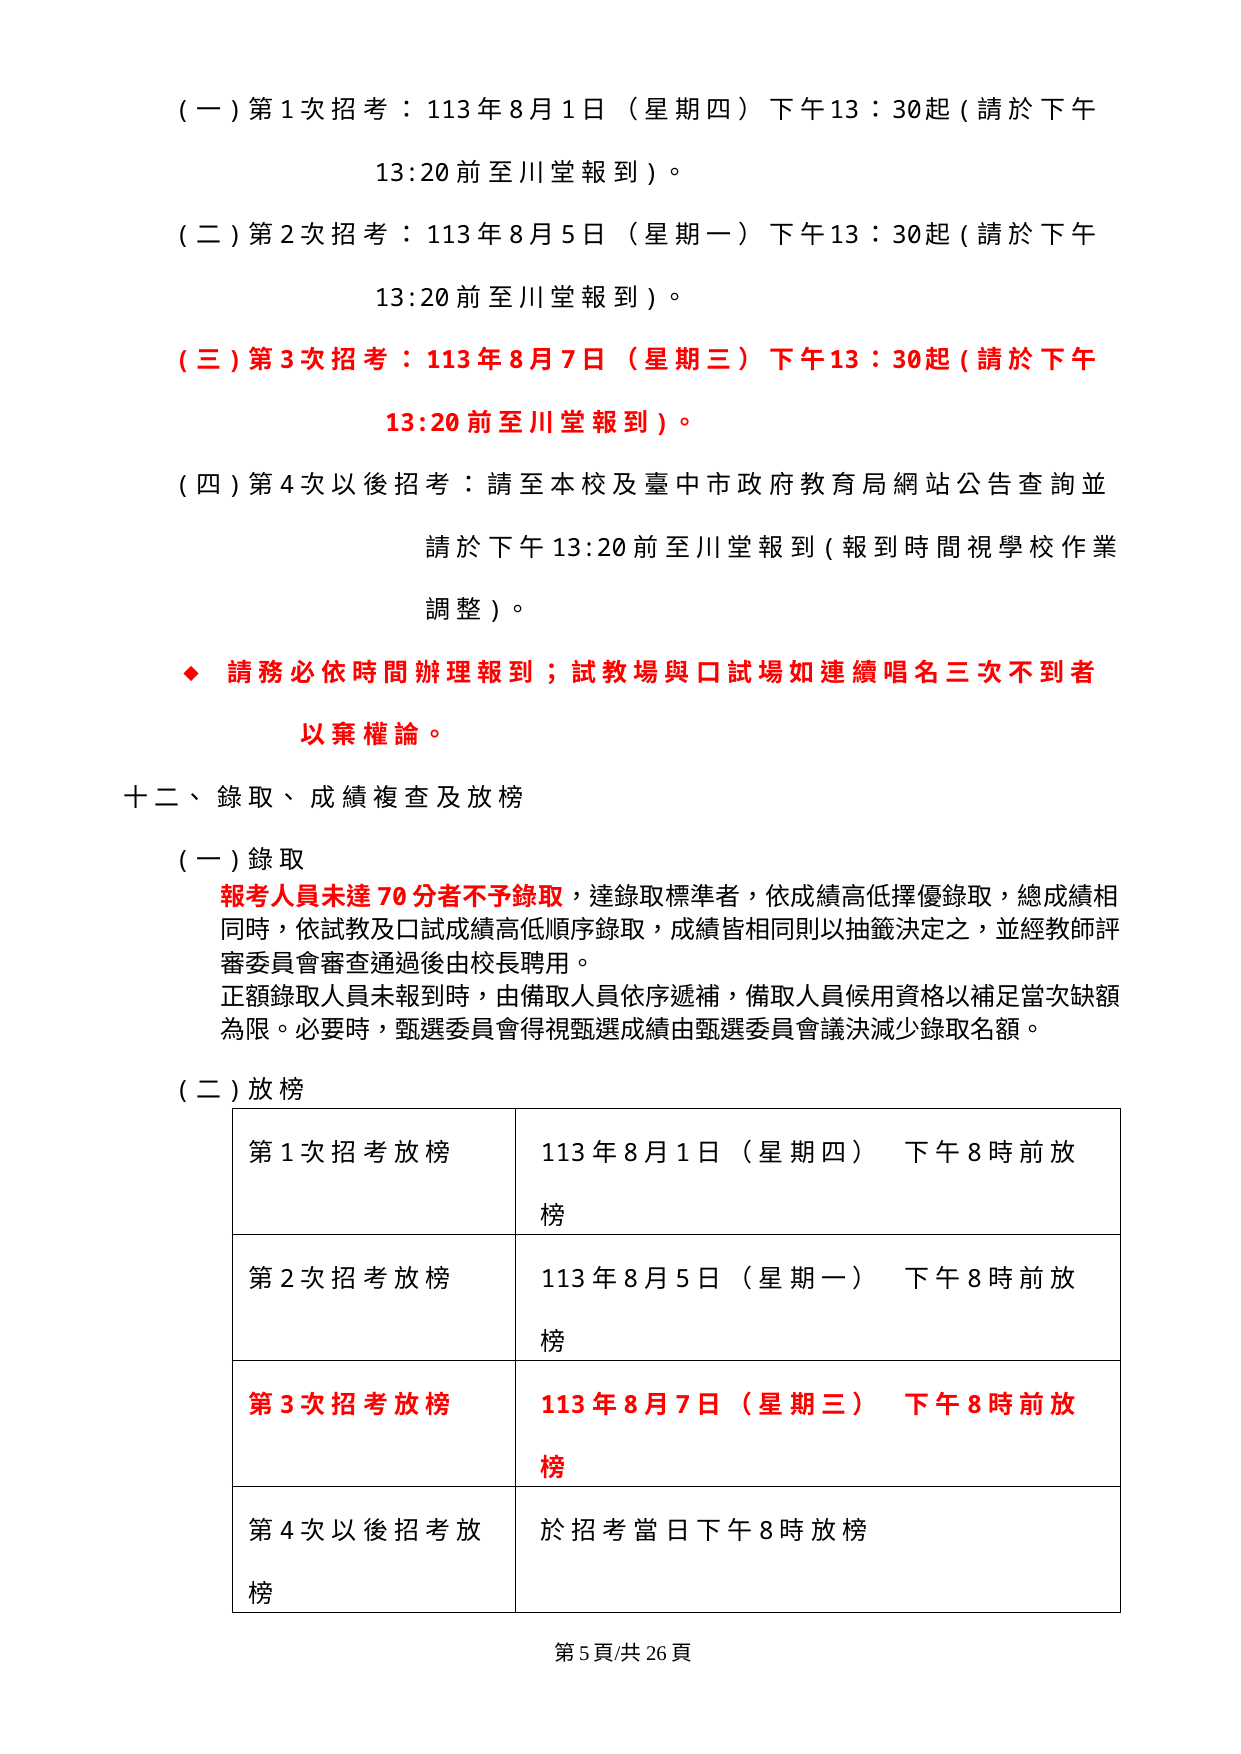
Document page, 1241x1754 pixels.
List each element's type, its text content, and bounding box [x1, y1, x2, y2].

table_header 第1次招考放榜 [233, 1109, 515, 1234]
text (二)第2次招考：113年8月5日（星期一）下午13：30起(請於下午13:20前至川堂報到)。 [170, 191, 1120, 316]
text 報考人員未達70分者不予錄取，達錄取標準者，依成績高低擇優錄取，總成績相同時，依試教及口試成績高低順序錄取，成績皆相同則以抽籤決定之，並經教師評審委員會審查通過後由校長聘用。 [220, 879, 1120, 979]
text (一)錄取 [170, 816, 1120, 879]
table_cell 第4次以後招考放榜 [233, 1487, 515, 1612]
text (四)第4次以後招考：請至本校及臺中市政府教育局網站公告查詢並請於下午13:20前至川堂報到(報到時間視學校作業調整)。 [170, 441, 1120, 629]
table_cell 113年8月5日（星期一） 下午8時前放榜 [516, 1235, 1120, 1360]
text ◆ 請務必依時間辦理報到；試教場與口試場如連續唱名三次不到者以棄權論。 [164, 629, 1120, 754]
table_cell 第2次招考放榜 [233, 1235, 515, 1360]
text (三)第3次招考：113年8月7日（星期三）下午13：30起(請於下午13:20前至川堂報到)。 [170, 316, 1120, 441]
table_cell 於招考當日下午8時放榜 [516, 1487, 1120, 1612]
table_cell 113年8月7日（星期三） 下午8時前放榜 [516, 1361, 1120, 1486]
table_cell 第3次招考放榜 [233, 1361, 515, 1486]
text (二)放榜 [170, 1046, 1120, 1108]
text (一)第1次招考：113年8月1日（星期四）下午13：30起(請於下午13:20前至川堂報到)。 [170, 66, 1120, 191]
text 十二、錄取、成績複查及放榜 [120, 754, 1120, 816]
text 正額錄取人員未報到時，由備取人員依序遞補，備取人員候用資格以補足當次缺額為限。必要時，甄選委員會得視甄選成績由甄選委員會議決減少錄取名額。 [220, 979, 1120, 1046]
table_header 113年8月1日（星期四） 下午8時前放榜 [516, 1109, 1120, 1234]
